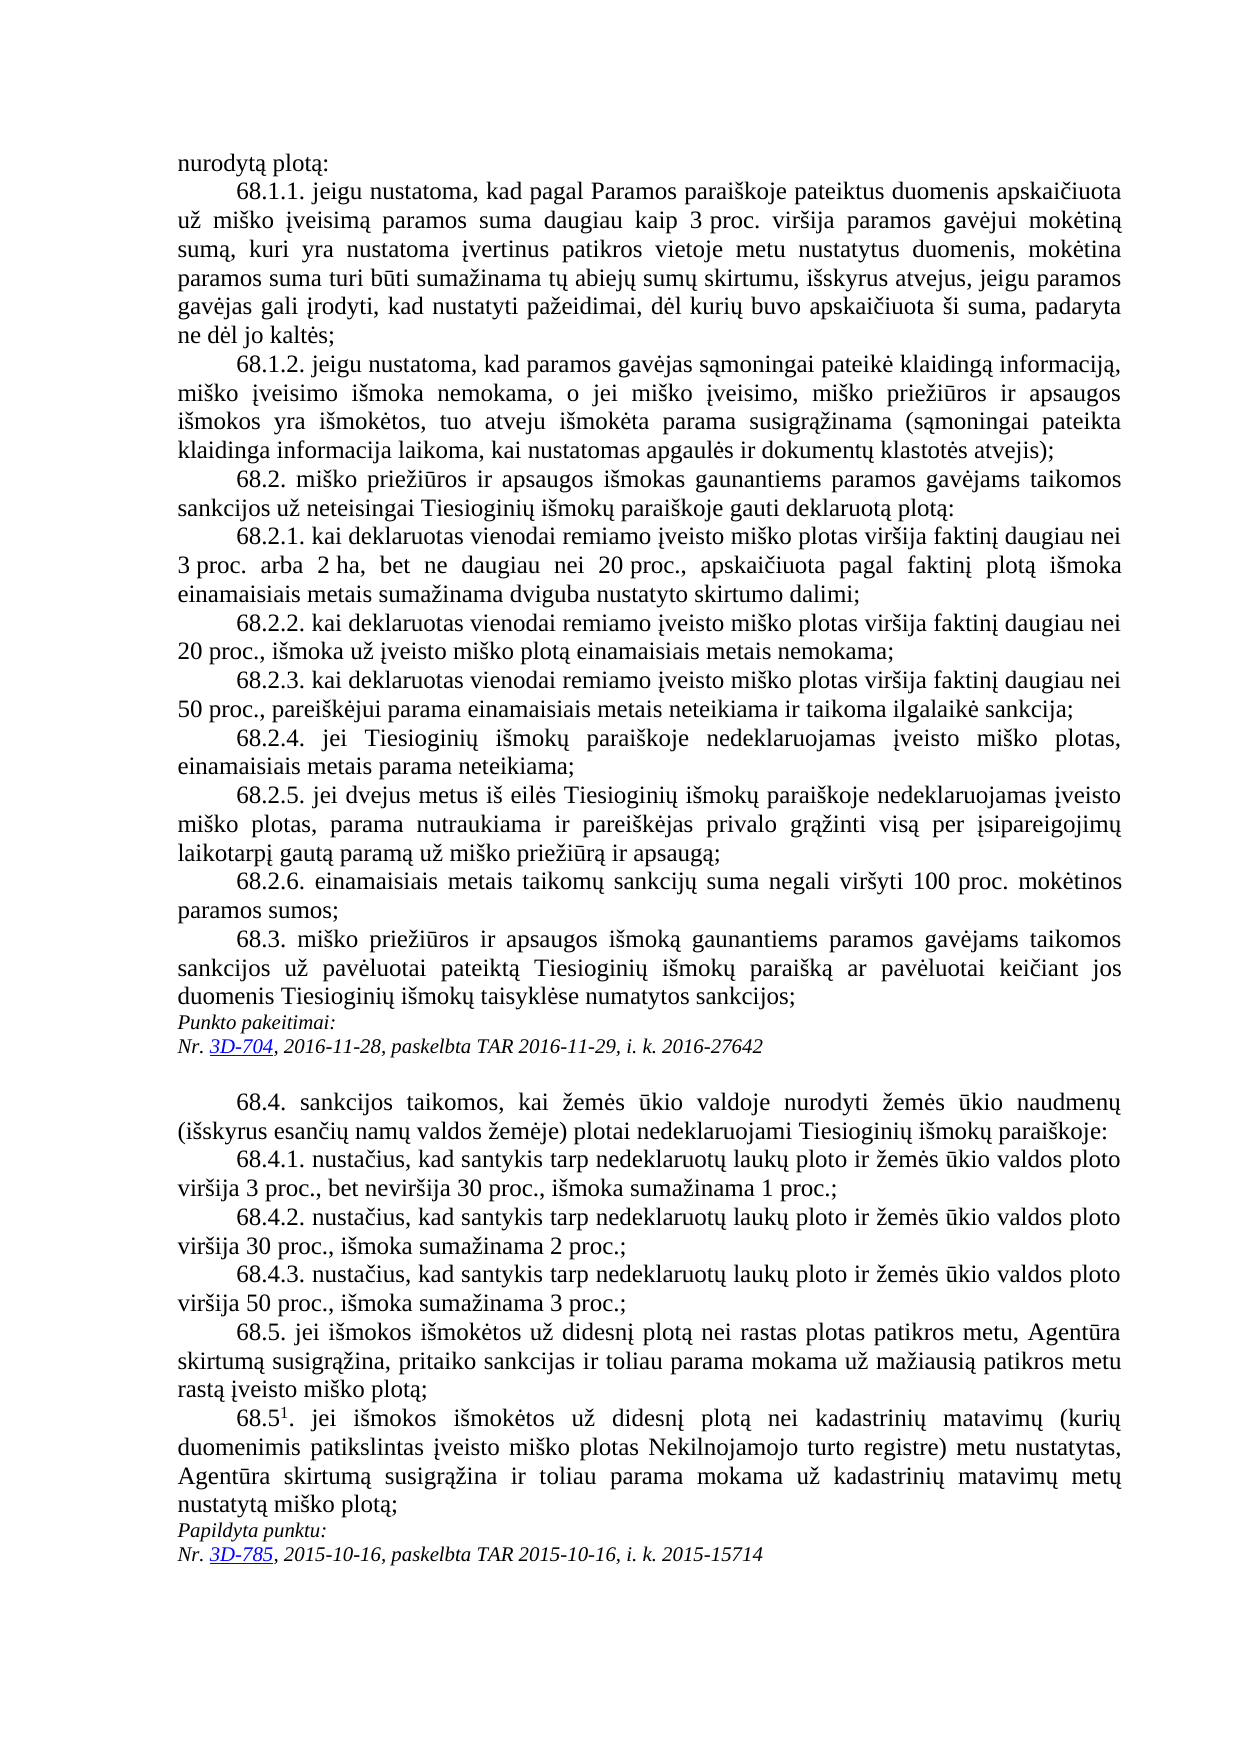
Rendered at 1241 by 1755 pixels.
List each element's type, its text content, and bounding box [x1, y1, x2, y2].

text 68.2.6. einamaisiais metais taikomų sankcijų suma negali viršyti 100 proc. mokėtinos paramos sumos; [177, 866, 1122, 924]
text 68.2.5. jei dvejus metus iš eilės Tiesioginių išmokų paraiškoje nedeklaruojamas įveisto miško plotas, parama nutraukiama ir pareiškėjas privalo grąžinti visą per įsipareigojimų laikotarpį gautą paramą už miško priežiūrą ir apsaugą; [177, 780, 1122, 866]
text 68.2.3. kai deklaruotas vienodai remiamo įveisto miško plotas viršija faktinį daugiau nei 50 proc., pareiškėjui parama einamaisiais metais neteikiama ir taikoma ilgalaikė sankcija; [177, 665, 1122, 723]
text 68.1.1. jeigu nustatoma, kad pagal Paramos paraiškoje pateiktus duomenis apskaičiuota už miško įveisimą paramos suma daugiau kaip 3 proc. viršija paramos gavėjui mokėtiną sumą, kuri yra nustatoma įvertinus patikros vietoje metu nustatytus duomenis, mokėtina paramos suma turi būti sumažinama tų abiejų sumų skirtumu, išskyrus atvejus, jeigu paramos gavėjas gali įrodyti, kad nustatyti pažeidimai, dėl kurių buvo apskaičiuota ši suma, padaryta ne dėl jo kaltės; [177, 176, 1122, 349]
text Papildyta punktu: [177, 1518, 1122, 1542]
text 68.2.1. kai deklaruotas vienodai remiamo įveisto miško plotas viršija faktinį daugiau nei 3 proc. arba 2 ha, bet ne daugiau nei 20 proc., apskaičiuota pagal faktinį plotą išmoka einamaisiais metais sumažinama dviguba nustatyto skirtumo dalimi; [177, 521, 1122, 608]
text 68.2. miško priežiūros ir apsaugos išmokas gaunantiems paramos gavėjams taikomos sankcijos už neteisingai Tiesioginių išmokų paraiškoje gauti deklaruotą plotą: [177, 464, 1122, 521]
text 68.3. miško priežiūros ir apsaugos išmoką gaunantiems paramos gavėjams taikomos sankcijos už pavėluotai pateiktą Tiesioginių išmokų paraišką ar pavėluotai keičiant jos duomenis Tiesioginių išmokų taisyklėse numatytos sankcijos; [177, 924, 1122, 1010]
text 68.4.1. nustačius, kad santykis tarp nedeklaruotų laukų ploto ir žemės ūkio valdos ploto viršija 3 proc., bet neviršija 30 proc., išmoka sumažinama 1 proc.; [177, 1144, 1122, 1202]
text Nr. 3D-704, 2016-11-28, paskelbta TAR 2016-11-29, i. k. 2016-27642 [177, 1034, 1122, 1058]
text 68.2.2. kai deklaruotas vienodai remiamo įveisto miško plotas viršija faktinį daugiau nei 20 proc., išmoka už įveisto miško plotą einamaisiais metais nemokama; [177, 608, 1122, 665]
text 68.4. sankcijos taikomos, kai žemės ūkio valdoje nurodyti žemės ūkio naudmenų (išskyrus esančių namų valdos žemėje) plotai nedeklaruojami Tiesioginių išmokų paraiškoje: [177, 1087, 1122, 1144]
text 68.4.2. nustačius, kad santykis tarp nedeklaruotų laukų ploto ir žemės ūkio valdos ploto viršija 30 proc., išmoka sumažinama 2 proc.; [177, 1202, 1122, 1259]
text 68.51. jei išmokos išmokėtos už didesnį plotą nei kadastrinių matavimų (kurių duomenimis patikslintas įveisto miško plotas Nekilnojamojo turto registre) metu nustatytas, Agentūra skirtumą susigrąžina ir toliau parama mokama už kadastrinių matavimų metų nustatytą miško plotą; [177, 1403, 1122, 1518]
text 68.5. jei išmokos išmokėtos už didesnį plotą nei rastas plotas patikros metu, Agentūra skirtumą susigrąžina, pritaiko sankcijas ir toliau parama mokama už mažiausią patikros metu rastą įveisto miško plotą; [177, 1317, 1122, 1403]
text Nr. 3D-785, 2015-10-16, paskelbta TAR 2015-10-16, i. k. 2015-15714 [177, 1542, 1122, 1566]
text 68.1.2. jeigu nustatoma, kad paramos gavėjas sąmoningai pateikė klaidingą informaciją, miško įveisimo išmoka nemokama, o jei miško įveisimo, miško priežiūros ir apsaugos išmokos yra išmokėtos, tuo atveju išmokėta parama susigrąžinama (sąmoningai pateikta klaidinga informacija laikoma, kai nustatomas apgaulės ir dokumentų klastotės atvejis); [177, 349, 1122, 464]
text Punkto pakeitimai: [177, 1010, 1122, 1034]
text 68.2.4. jei Tiesioginių išmokų paraiškoje nedeklaruojamas įveisto miško plotas, einamaisiais metais parama neteikiama; [177, 723, 1122, 780]
text nurodytą plotą: [177, 148, 1122, 176]
text 68.4.3. nustačius, kad santykis tarp nedeklaruotų laukų ploto ir žemės ūkio valdos ploto viršija 50 proc., išmoka sumažinama 3 proc.; [177, 1259, 1122, 1317]
